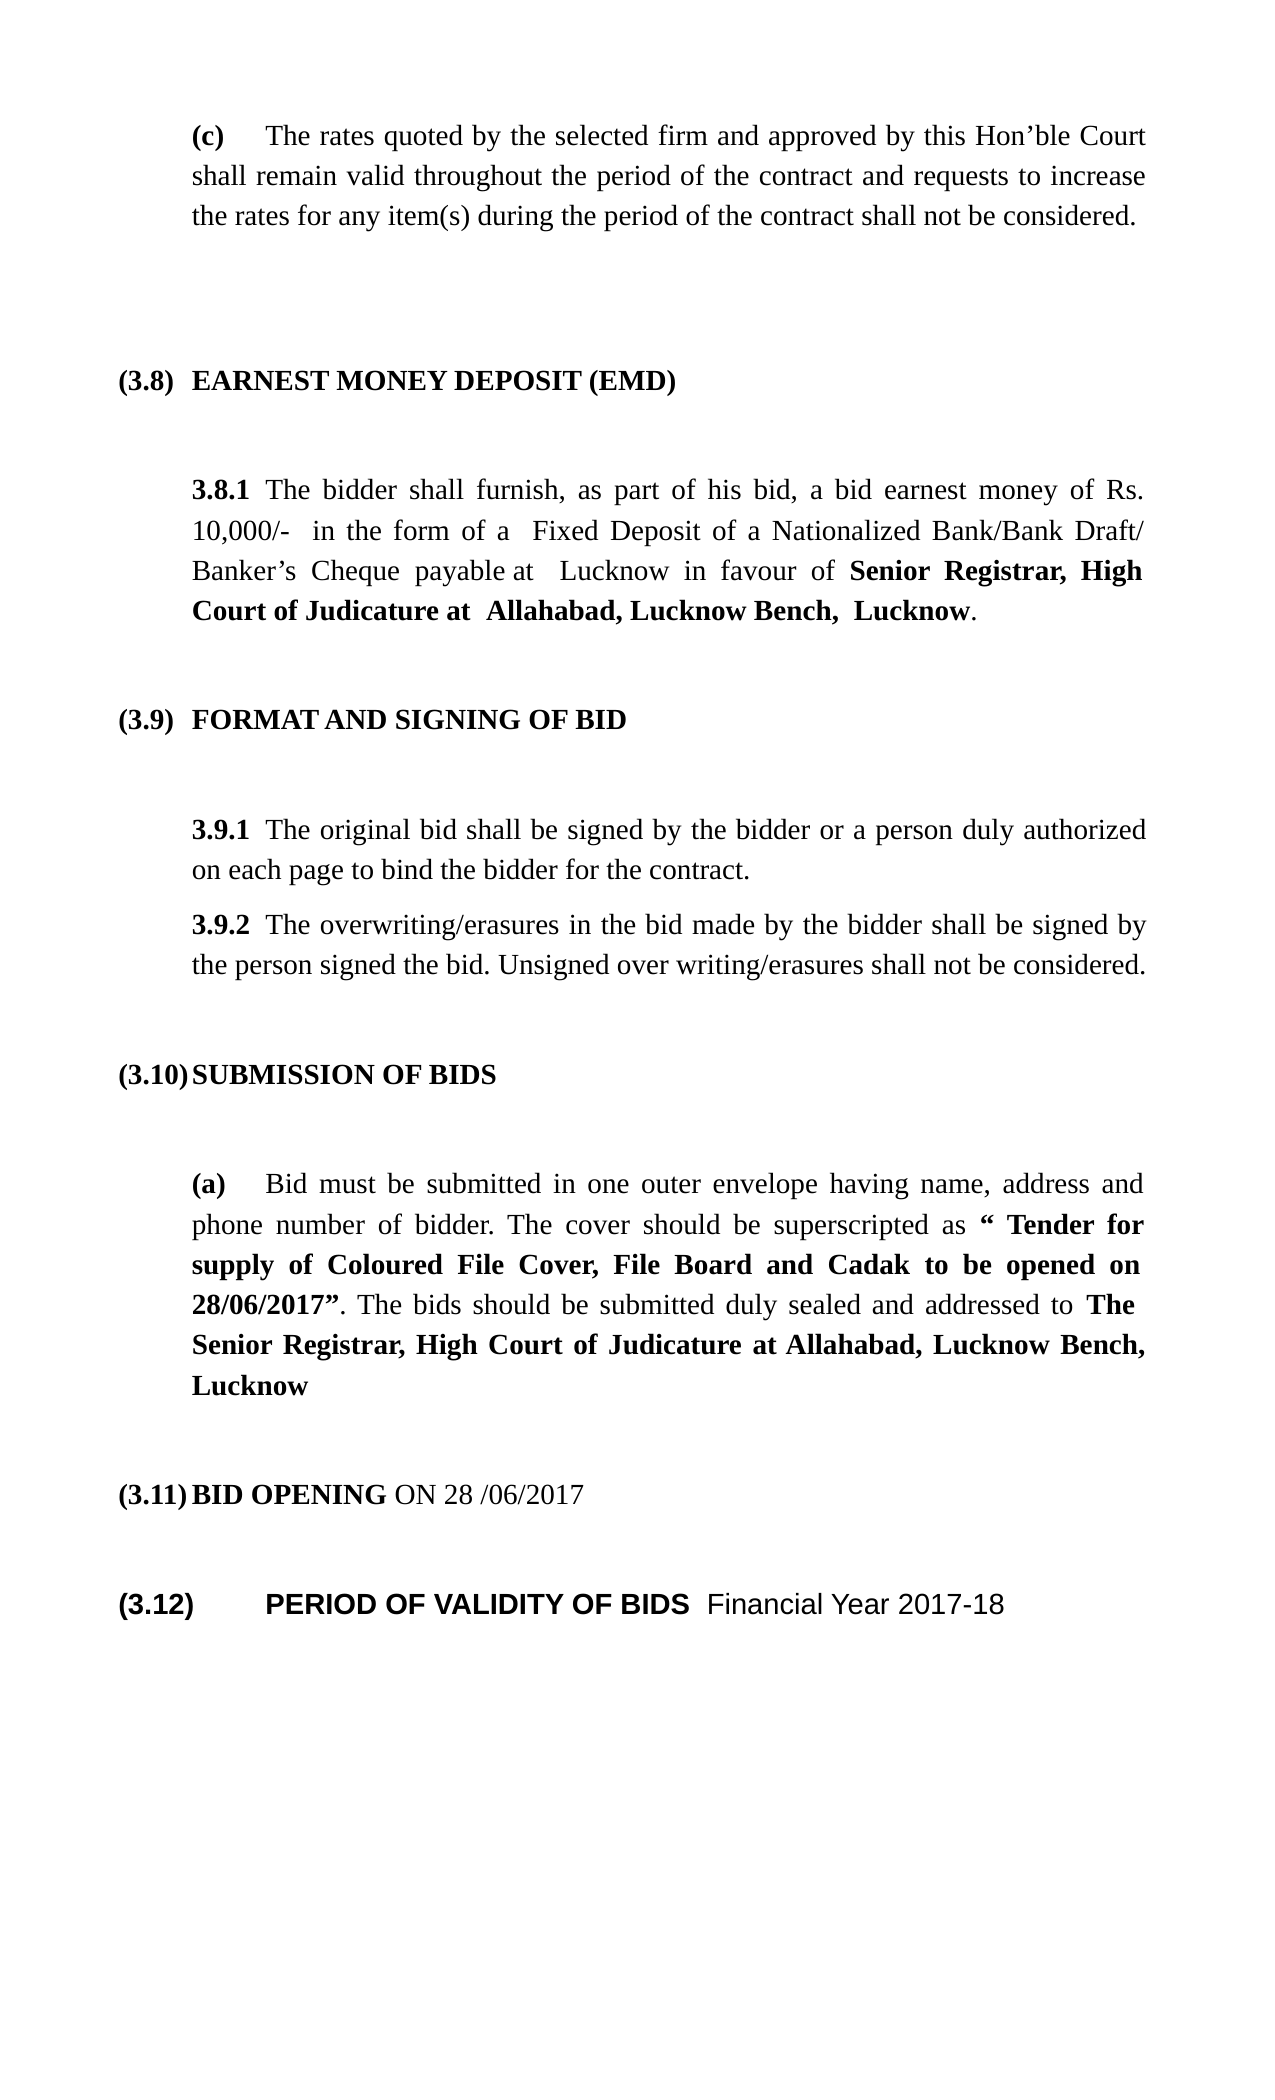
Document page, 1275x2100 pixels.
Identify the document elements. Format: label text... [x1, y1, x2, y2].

text 3.8.1 The bidder shall furnish, as part of his bid, a bid earnest money of Rs. 10,000/- in the form of a Fixed Deposit of a Nationalized Bank/Bank Draft/ Banker’s Cheque payable at Lucknow in favour of Senior Registrar, High Court of Judicature at Allahabad, Lucknow Bench, Lucknow. [118, 472, 1157, 627]
text (3.9) FORMAT AND SIGNING OF BID [118, 703, 1157, 736]
text (c) The rates quoted by the selected firm and approved by this Hon’ble Court shall remain valid throughout the period of the contract and requests to increase the rates for any item(s) during the period of the contract shall not be considered. [118, 118, 1157, 232]
text (3.12) PERIOD OF VALIDITY OF BIDS Financial Year 2017-18 [118, 1587, 1157, 1620]
text (3.8) EARNEST MONEY DEPOSIT (EMD) [118, 363, 1157, 396]
text 3.9.2 The overwriting/erasures in the bid made by the bidder shall be signed by the person signed the bid. Unsigned over writing/erasures shall not be considered. [118, 907, 1157, 981]
text (3.10) SUBMISSION OF BIDS [118, 1057, 1157, 1091]
text (a) Bid must be submitted in one outer envelope having name, address and phone number of bidder. The cover should be superscripted as “ Tender for supply of Coloured File Cover, File Board and Cadak to be opened on 28/06/2017”. The bids should be submitted duly sealed and addressed to The Senior Registrar, High Court of Judicature at Allahabad, Lucknow Bench, Lucknow [118, 1167, 1157, 1401]
text (3.11) BID OPENING ON 28 /06/2017 [118, 1477, 1157, 1511]
text 3.9.1 The original bid shall be signed by the bidder or a person duly authorized on each page to bind the bidder for the contract. [118, 812, 1157, 886]
